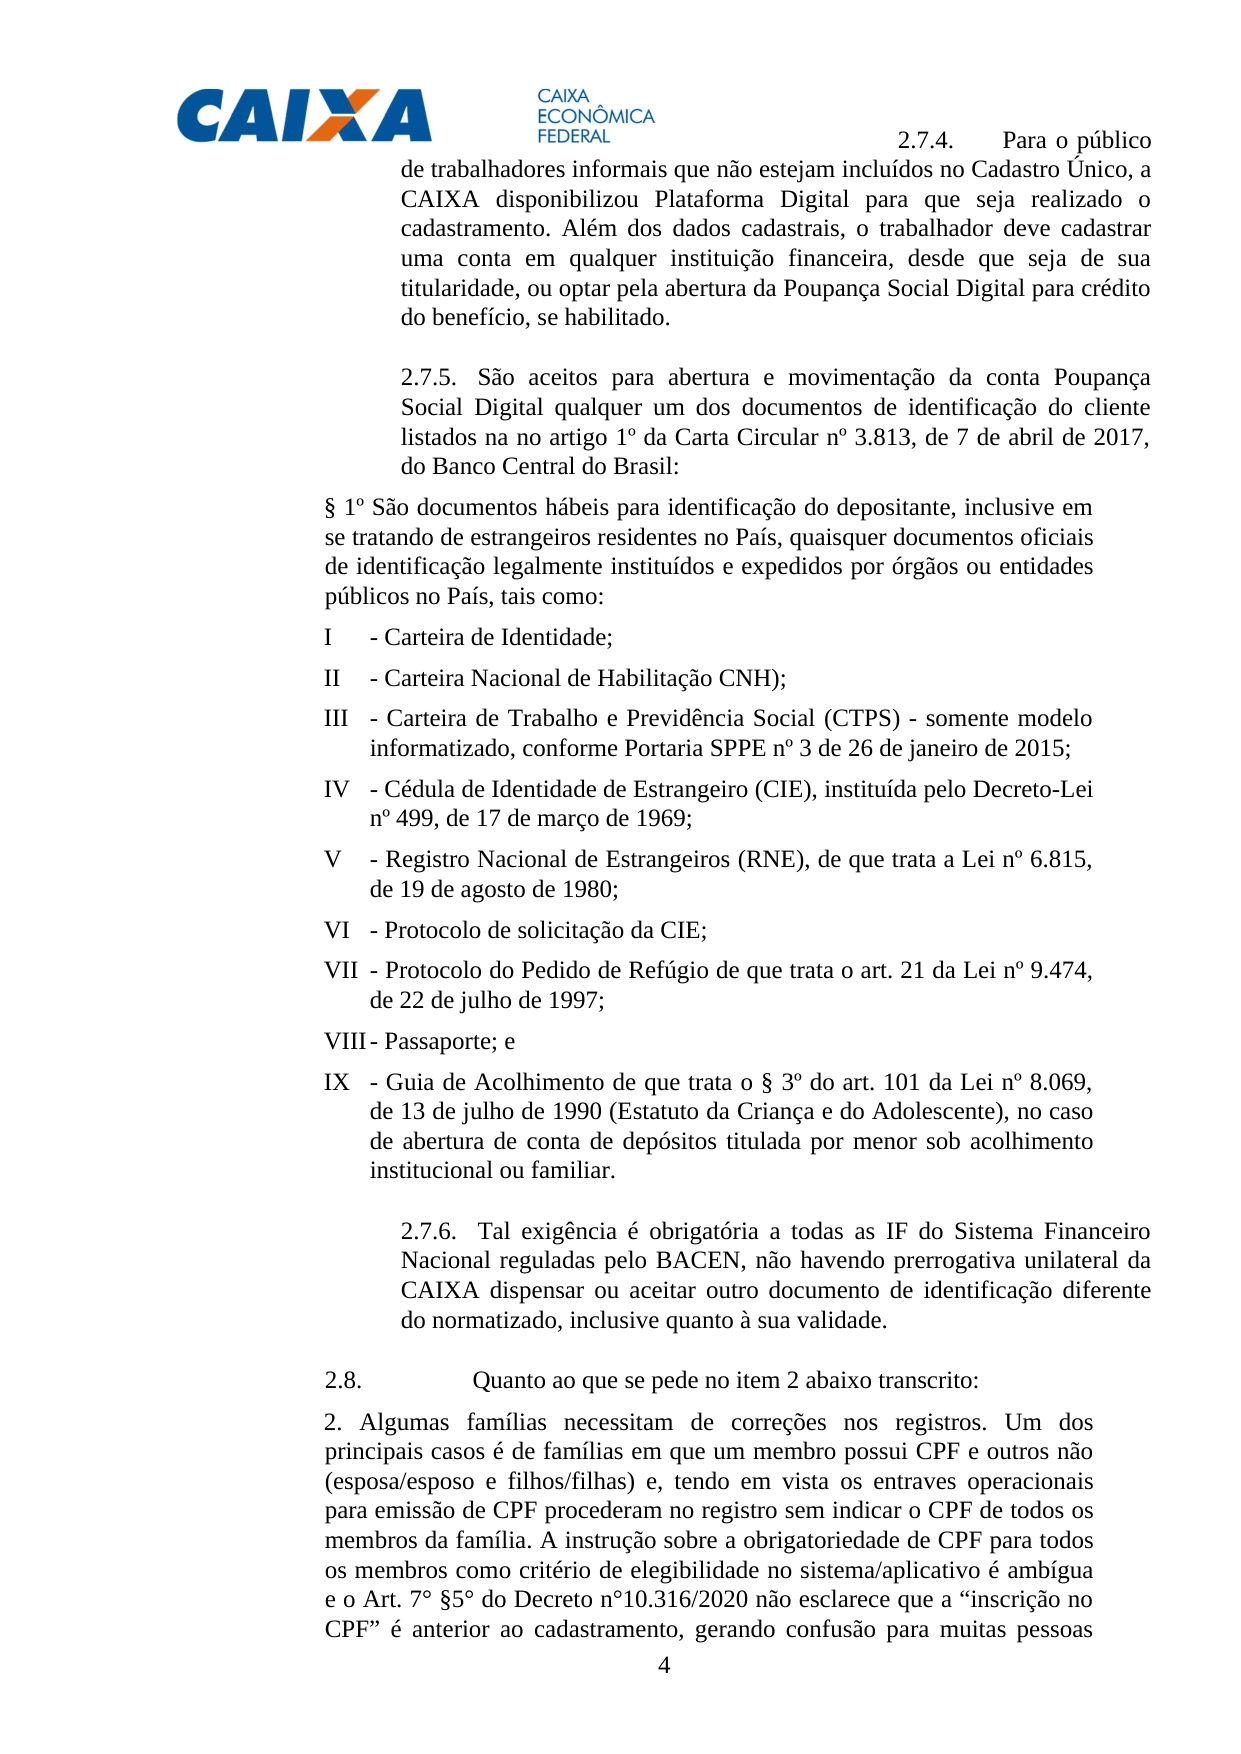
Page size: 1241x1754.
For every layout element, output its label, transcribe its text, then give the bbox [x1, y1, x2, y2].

list - Protocolo de solicitação da CIE; [323, 915, 1094, 943]
list - Cédula de Identidade de Estrangeiro (CIE), instituída pelo Decreto-Lei nº 499, de 17 de março de 1969; [323, 774, 1094, 832]
text § 1º São documentos hábeis para identificação do depositante, inclusive em se tratando de estrangeiros residentes no País, quaisquer documentos oficiais de identificação legalmente instituídos e expedidos por órgãos ou entidades públicos no País, tais como: [323, 492, 1094, 610]
list São aceitos para abertura e movimentação da conta Poupança Social Digital qualquer um dos documentos de identificação do cliente listados na no artigo 1º da Carta Circular nº 3.813, de 7 de abril de 2017, do Banco Central do Brasil: [401, 362, 1152, 480]
list - Guia de Acolhimento de que trata o § 3º do art. 101 da Lei nº 8.069, de 13 de julho de 1990 (Estatuto da Criança e do Adolescente), no caso de abertura de conta de depósitos titulada por menor sob acolhimento institucional ou familiar. [323, 1067, 1094, 1184]
text 2. Algumas famílias necessitam de correções nos registros. Um dos principais casos é de famílias em que um membro possui CPF e outros não (esposa/esposo e filhos/filhas) e, tendo em vista os entraves operacionais para emissão de CPF procederam no registro sem indicar o CPF de todos os membros da família. A instrução sobre a obrigatoriedade de CPF para todos os membros como critério de elegibilidade no sistema/aplicativo é ambígua e o Art. 7° §5° do Decreto n°10.316/2020 não esclarece que a “inscrição no CPF” é anterior ao cadastramento, gerando confusão para muitas pessoas [323, 1407, 1094, 1643]
picture [176, 88, 656, 143]
list Quanto ao que se pede no item 2 abaixo transcrito: [324, 1366, 1152, 1394]
list - Carteira de Identidade; [323, 622, 1094, 651]
list - Protocolo do Pedido de Refúgio de que trata o art. 21 da Lei nº 9.474, de 22 de julho de 1997; [323, 956, 1094, 1014]
list - Carteira Nacional de Habilitação CNH); [323, 663, 1094, 691]
list - Carteira de Trabalho e Previdência Social (CTPS) - somente modelo informatizado, conforme Portaria SPPE nº 3 de 26 de janeiro de 2015; [323, 703, 1094, 762]
list - Passaporte; e [323, 1026, 1094, 1055]
list Para o público de trabalhadores informais que não estejam incluídos no Cadastro Único, a CAIXA disponibilizou Plataforma Digital para que seja realizado o cadastramento. Além dos dados cadastrais, o trabalhador deve cadastrar uma conta em qualquer instituição financeira, desde que seja de sua titularidade, ou optar pela abertura da Poupança Social Digital para crédito do benefício, se habilitado. [401, 125, 1152, 331]
list - Registro Nacional de Estrangeiros (RNE), de que trata a Lei nº 6.815, de 19 de agosto de 1980; [323, 844, 1094, 903]
list Tal exigência é obrigatória a todas as IF do Sistema Financeiro Nacional reguladas pelo BACEN, não havendo prerrogativa unilateral da CAIXA dispensar ou aceitar outro documento de identificação diferente do normatizado, inclusive quanto à sua validade. [401, 1216, 1152, 1333]
